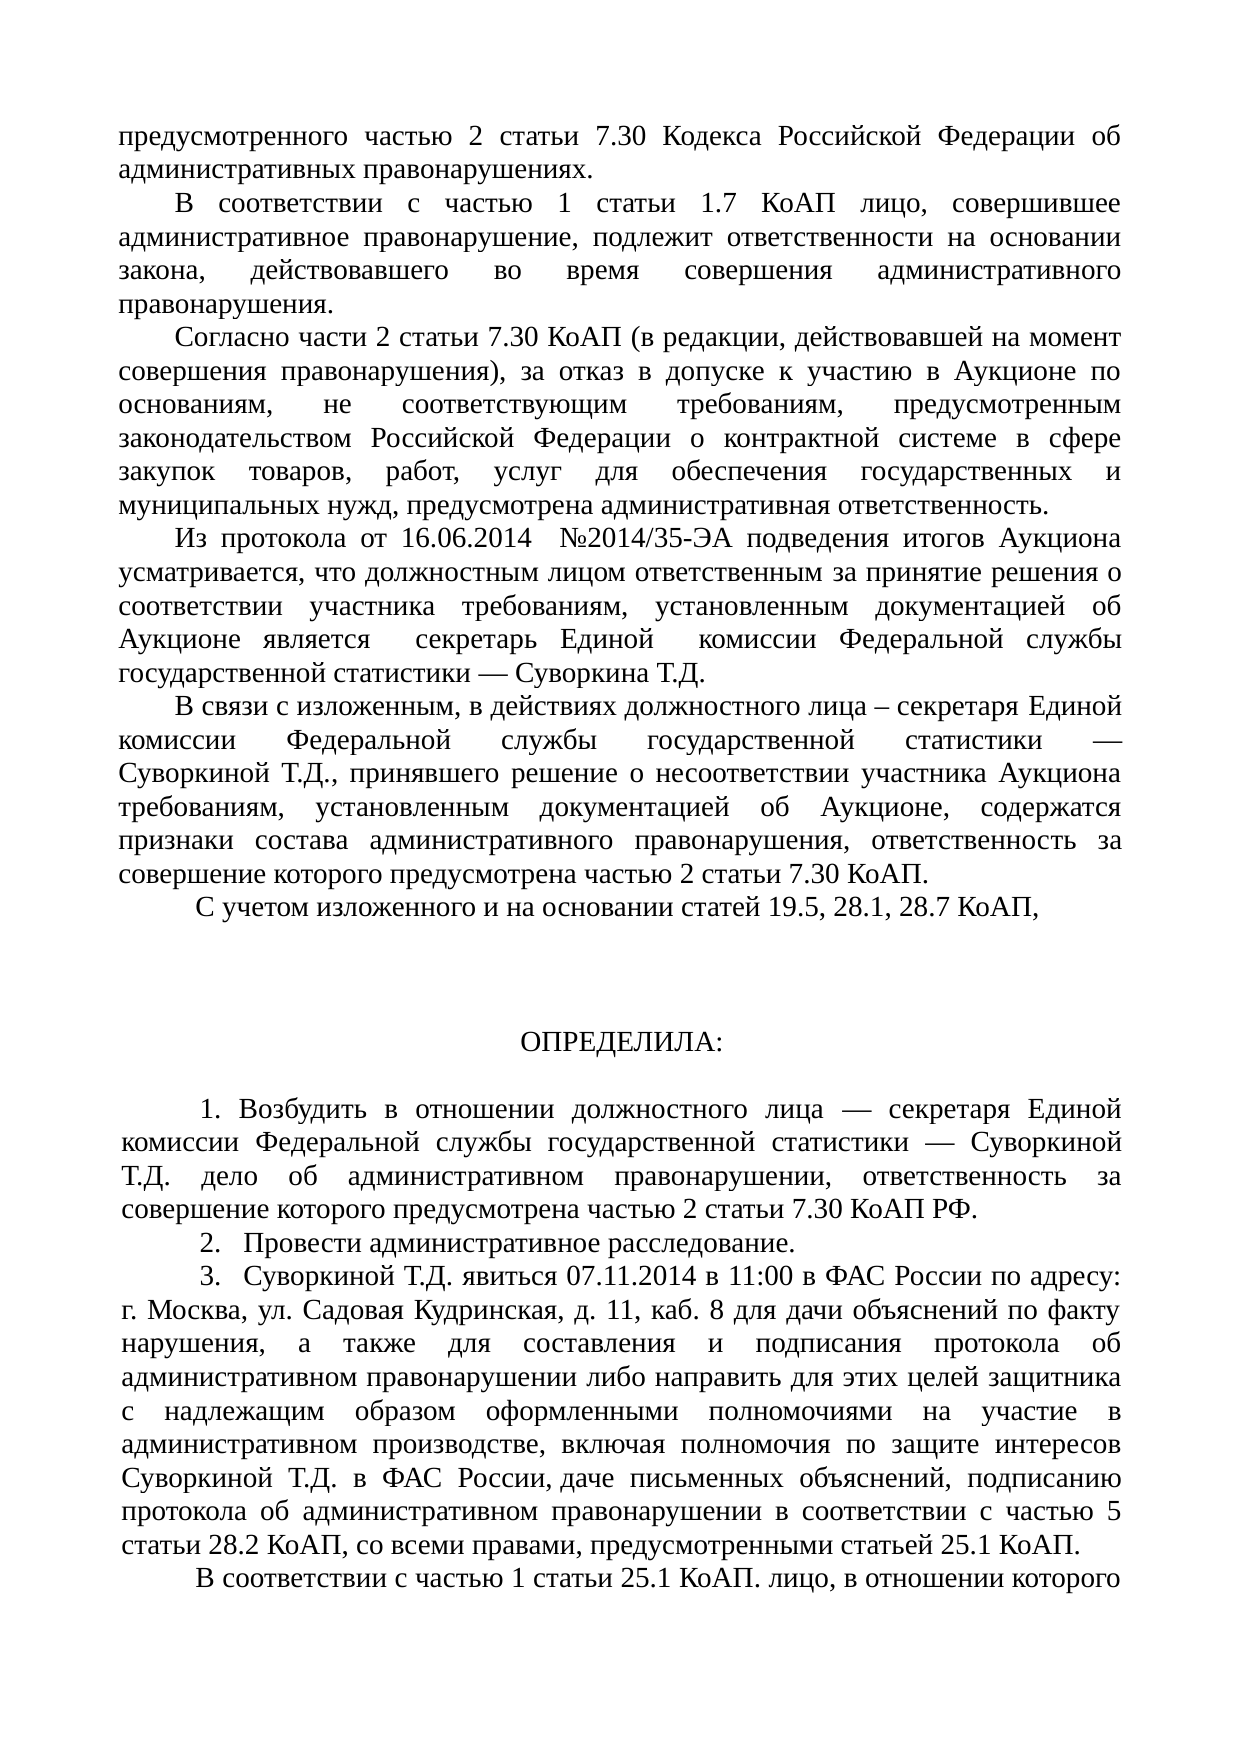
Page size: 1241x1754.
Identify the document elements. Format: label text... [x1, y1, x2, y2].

text В соответствии с частью 1 статьи 25.1 КоАП. лицо, в отношении которого [121, 1560, 1122, 1594]
text предусмотренного частью 2 статьи 7.30 Кодекса Российской Федерации об административных правонарушениях. [118, 118, 1122, 185]
text В соответствии с частью 1 статьи 1.7 КоАП лицо, совершившее административное правонарушение, подлежит ответственности на основании закона, действовавшего во время совершения административного правонарушения. [118, 185, 1122, 319]
text ОПРЕДЕЛИЛА: [121, 1024, 1122, 1057]
text 3. Суворкиной Т.Д. явиться 07.11.2014 в 11:00 в ФАС России по адресу: г. Москва, ул. Садовая Кудринская, д. 11, каб. 8 для дачи объяснений по факту нарушения, а также для составления и подписания протокола об административном правонарушении либо направить для этих целей защитника с надлежащим образом оформленными полномочиями на участие в административном производстве, включая полномочия по защите интересов Суворкиной Т.Д. в ФАС России, даче письменных объяснений, подписанию протокола об административном правонарушении в соответствии с частью 5 статьи 28.2 КоАП, со всеми правами, предусмотренными статьей 25.1 КоАП. [121, 1258, 1122, 1560]
text С учетом изложенного и на основании статей 19.5, 28.1, 28.7 КоАП, [121, 889, 1122, 923]
text В связи с изложенным, в действиях должностного лица – секретаря Единой комиссии Федеральной службы государственной статистики — Суворкиной Т.Д., принявшего решение о несоответствии участника Аукциона требованиям, установленным документацией об Аукционе, содержатся признаки состава административного правонарушения, ответственность за совершение которого предусмотрена частью 2 статьи 7.30 КоАП. [118, 688, 1122, 889]
text Из протокола от 16.06.2014 №2014/35-ЭА подведения итогов Аукциона усматривается, что должностным лицом ответственным за принятие решения о соответствии участника требованиям, установленным документацией об Аукционе является секретарь Единой комиссии Федеральной службы государственной статистики — Суворкина Т.Д. [118, 521, 1122, 688]
text 1. Возбудить в отношении должностного лица — секретаря Единой комиссии Федеральной службы государственной статистики — Суворкиной Т.Д. дело об административном правонарушении, ответственность за совершение которого предусмотрена частью 2 статьи 7.30 КоАП РФ. [121, 1091, 1122, 1225]
text Согласно части 2 статьи 7.30 КоАП (в редакции, действовавшей на момент совершения правонарушения), за отказ в допуске к участию в Аукционе по основаниям, не соответствующим требованиям, предусмотренным законодательством Российской Федерации о контрактной системе в сфере закупок товаров, работ, услуг для обеспечения государственных и муниципальных нужд, предусмотрена административная ответственность. [118, 319, 1122, 521]
text 2. Провести административное расследование. [121, 1225, 1122, 1258]
